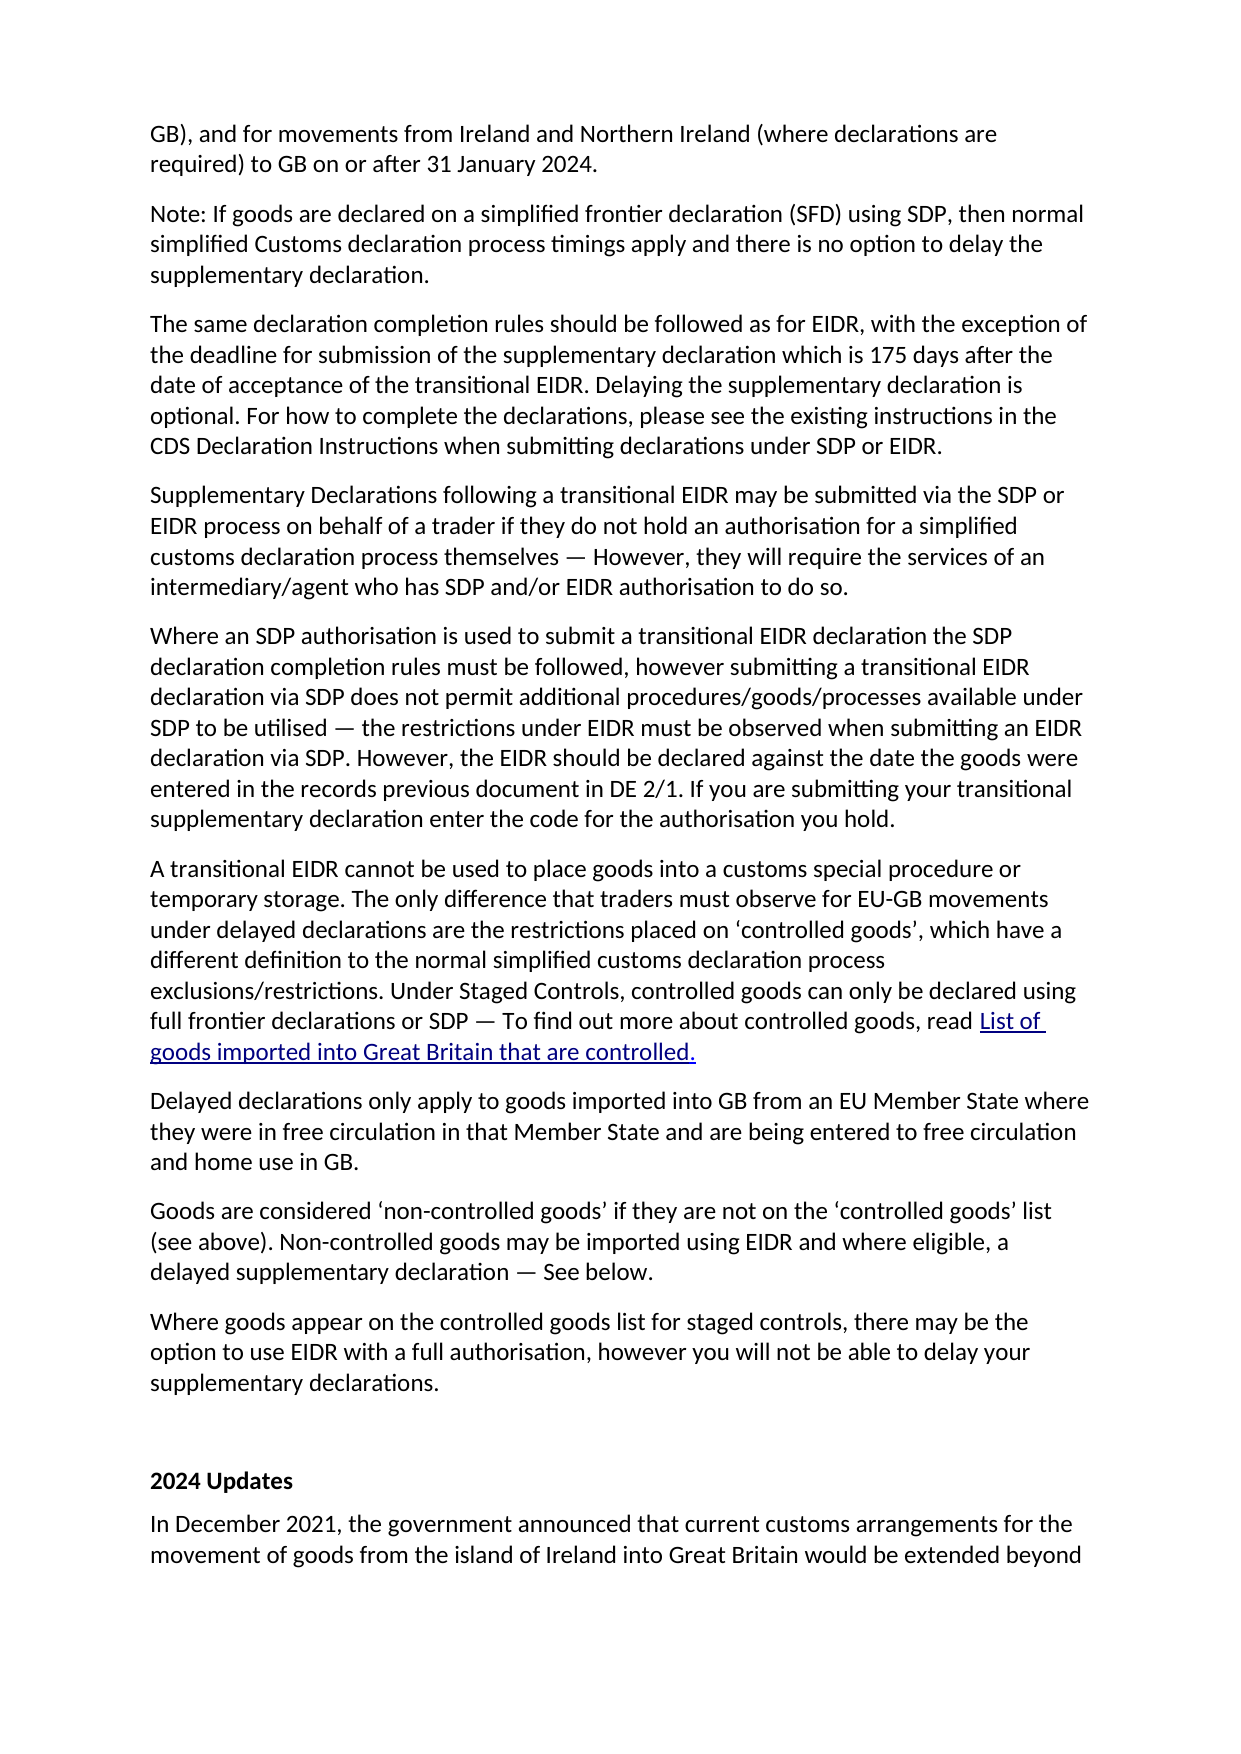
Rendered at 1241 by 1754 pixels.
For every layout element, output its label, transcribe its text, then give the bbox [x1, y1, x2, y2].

text Where goods appear on the controlled goods list for staged controls, there may be the option to use EIDR with a full authorisation, however you will not be able to delay your supplementary declarations. [150, 1306, 1090, 1397]
text A transitional EIDR cannot be used to place goods into a customs special procedure or temporary storage. The only difference that traders must observe for EU-GB movements under delayed declarations are the restrictions placed on ‘controlled goods’, which have a different definition to the normal simplified customs declaration process exclusions/restrictions. Under Staged Controls, controlled goods can only be declared using full frontier declarations or SDP — To find out more about controlled goods, read List of goods imported into Great Britain that are controlled. [150, 853, 1090, 1066]
text Goods are considered ‘non-controlled goods’ if they are not on the ‘controlled goods’ list (see above). Non-controlled goods may be imported using EIDR and where eligible, a delayed supplementary declaration — See below. [150, 1196, 1090, 1287]
text In December 2021, the government announced that current customs arrangements for the movement of goods from the island of Ireland into Great Britain would be extended beyond [150, 1508, 1090, 1569]
text Note: If goods are declared on a simplified frontier declaration (SFD) using SDP, then normal simplified Customs declaration process timings apply and there is no option to delay the supplementary declaration. [150, 198, 1090, 289]
text Where an SDP authorisation is used to submit a transitional EIDR declaration the SDP declaration completion rules must be followed, however submitting a transitional EIDR declaration via SDP does not permit additional procedures/goods/processes available under SDP to be utilised — the restrictions under EIDR must be observed when submitting an EIDR declaration via SDP. However, the EIDR should be declared against the date the goods were entered in the records previous document in DE 2/1. If you are submitting your transitional supplementary declaration enter the code for the authorisation you hold. [150, 620, 1090, 834]
text GB), and for movements from Ireland and Northern Ireland (where declarations are required) to GB on or after 31 January 2024. [150, 118, 1090, 179]
text Delayed declarations only apply to goods imported into GB from an EU Member State where they were in free circulation in that Member State and are being entered to free circulation and home use in GB. [150, 1085, 1090, 1177]
subtitle 2024 Updates [150, 1465, 1090, 1496]
text Supplementary Declarations following a transitional EIDR may be submitted via the SDP or EIDR process on behalf of a trader if they do not hold an authorisation for a simplified customs declaration process themselves — However, they will require the services of an intermediary/agent who has SDP and/or EIDR authorisation to do so. [150, 479, 1090, 602]
text The same declaration completion rules should be followed as for EIDR, with the exception of the deadline for submission of the supplementary declaration which is 175 days after the date of acceptance of the transitional EIDR. Delaying the supplementary declaration is optional. For how to complete the declarations, please see the existing instructions in the CDS Declaration Instructions when submitting declarations under SDP or EIDR. [150, 308, 1090, 461]
